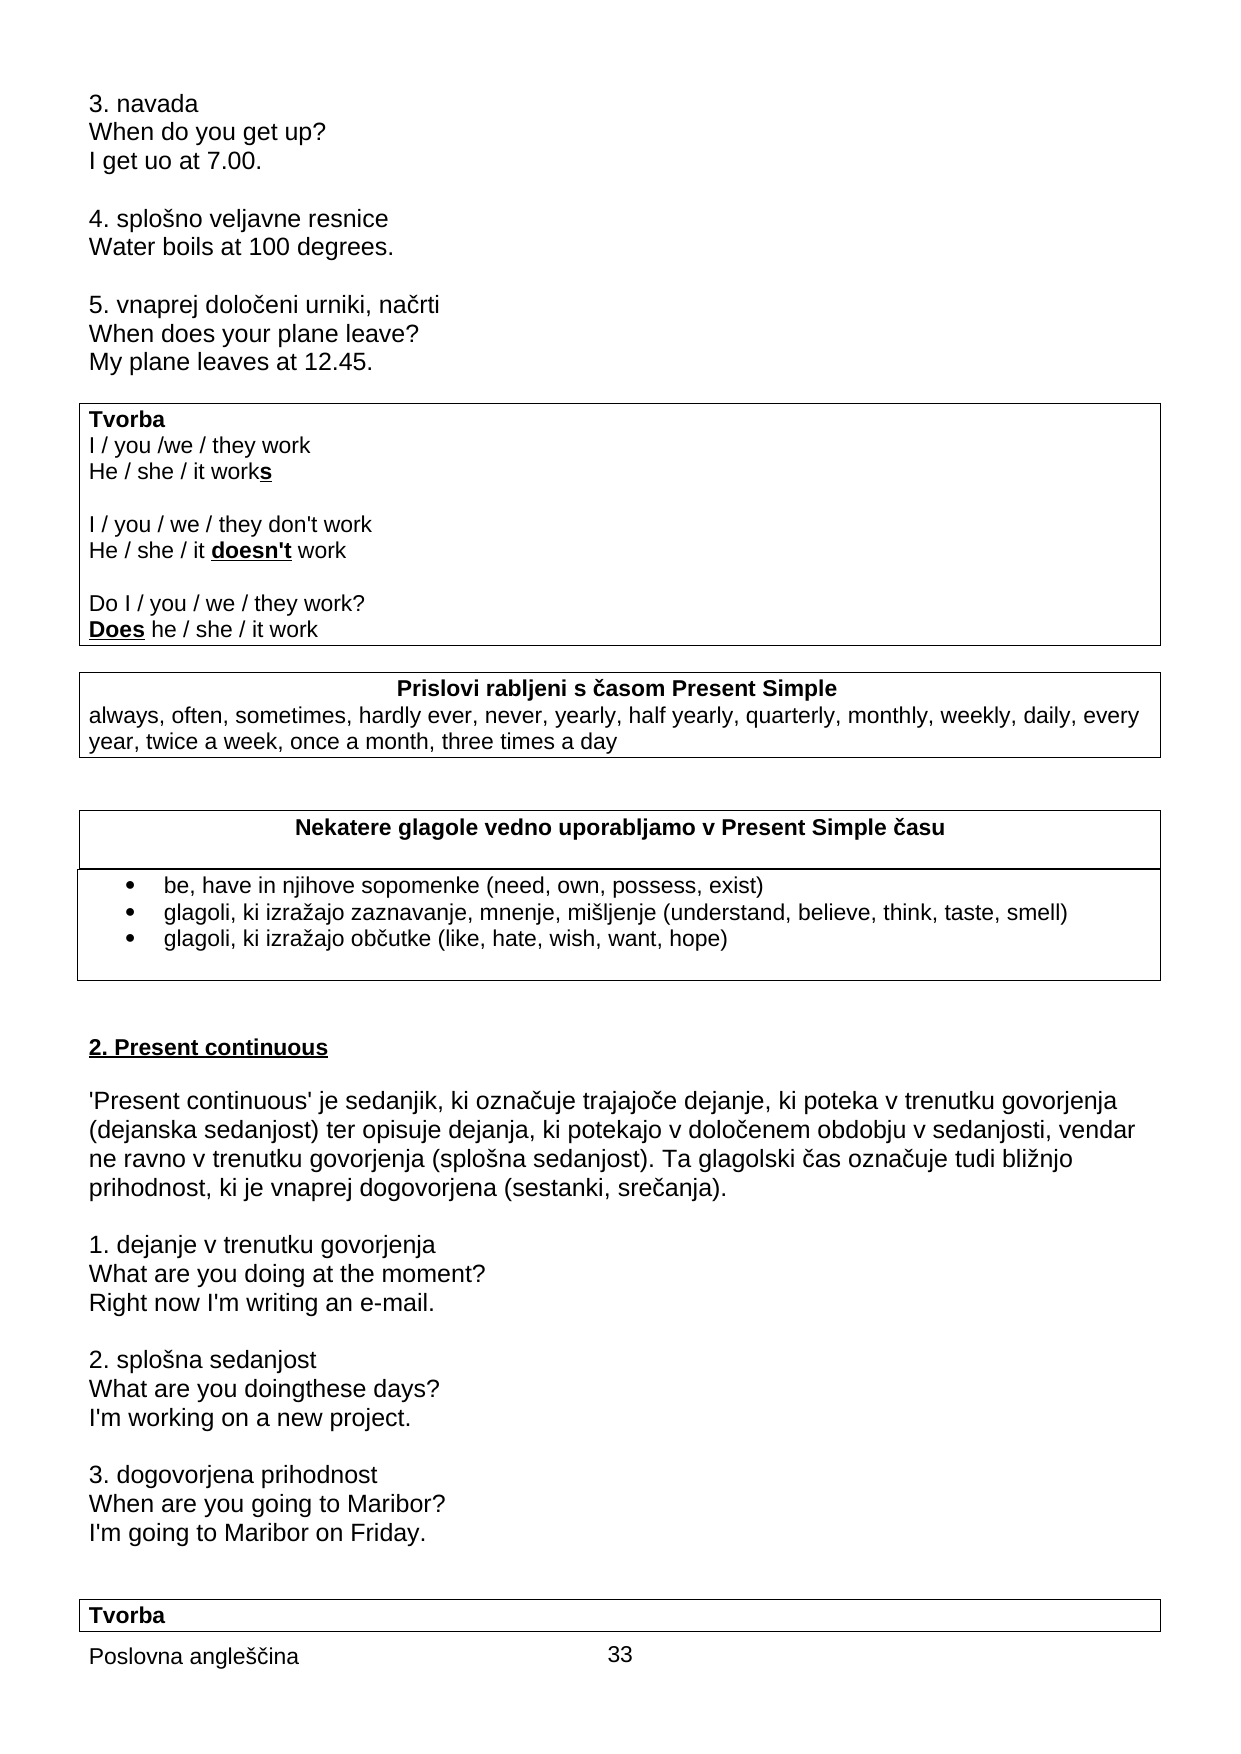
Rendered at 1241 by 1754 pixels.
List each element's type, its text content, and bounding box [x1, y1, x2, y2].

text What are you doingthese days? [89, 1374, 1152, 1403]
text I'm going to Maribor on Friday. [89, 1518, 1152, 1546]
text Does he / she / it work [80, 613, 1160, 645]
text 2. splošna sedanjost [89, 1345, 1152, 1374]
text 5. vnaprej določeni urniki, načrti [89, 290, 1152, 319]
text What are you doing at the moment? [89, 1259, 1152, 1288]
text When are you going to Maribor? [89, 1489, 1152, 1518]
list be, have in njihove sopomenke (need, own, possess, exist) [78, 870, 1160, 896]
text Tvorba [80, 1600, 1160, 1631]
text 3. navada [89, 89, 1152, 117]
text I get uo at 7.00. [89, 146, 1152, 175]
text Do I / you / we / they work? [89, 590, 1152, 613]
list glagoli, ki izražajo občutke (like, hate, wish, want, hope) [78, 922, 1160, 951]
text I / you /we / they work [89, 432, 1152, 458]
list glagoli, ki izražajo zaznavanje, mnenje, mišljenje (understand, believe, think, taste, smell) [78, 896, 1160, 922]
text 4. splošno veljavne resnice [89, 204, 1152, 232]
text When do you get up? [89, 117, 1152, 146]
text I / you / we / they don't work [89, 511, 1152, 537]
text He / she / it works [89, 458, 1152, 485]
text My plane leaves at 12.45. [89, 347, 1152, 376]
text always, often, sometimes, hardly ever, never, yearly, half yearly, quarterly, monthly, weekly, daily, every year, twice a week, once a month, three times a day [80, 699, 1160, 757]
text Tvorba [80, 404, 1160, 432]
text 3. dogovorjena prihodnost [89, 1460, 1152, 1489]
text Water boils at 100 degrees. [89, 232, 1152, 261]
text Prislovi rabljeni s časom Present Simple [80, 673, 1160, 699]
text I'm working on a new project. [89, 1403, 1152, 1431]
text When does your plane leave? [89, 319, 1152, 347]
text 2. Present continuous [89, 1034, 1152, 1060]
text 'Present continuous' je sedanjik, ki označuje trajajoče dejanje, ki poteka v trenutku govorjenja (dejanska sedanjost) ter opisuje dejanja, ki potekajo v določenem obdobju v sedanjosti, vendar ne ravno v trenutku govorjenja (splošna sedanjost). Ta glagolski čas označuje tudi bližnjo prihodnost, ki je vnaprej dogovorjena (sestanki, srečanja). [89, 1086, 1152, 1201]
text 1. dejanje v trenutku govorjenja [89, 1230, 1152, 1259]
text He / she / it doesn't work [89, 537, 1152, 564]
text Nekatere glagole vedno uporabljamo v Present Simple času [80, 811, 1160, 840]
text Right now I'm writing an e-mail. [89, 1288, 1152, 1316]
